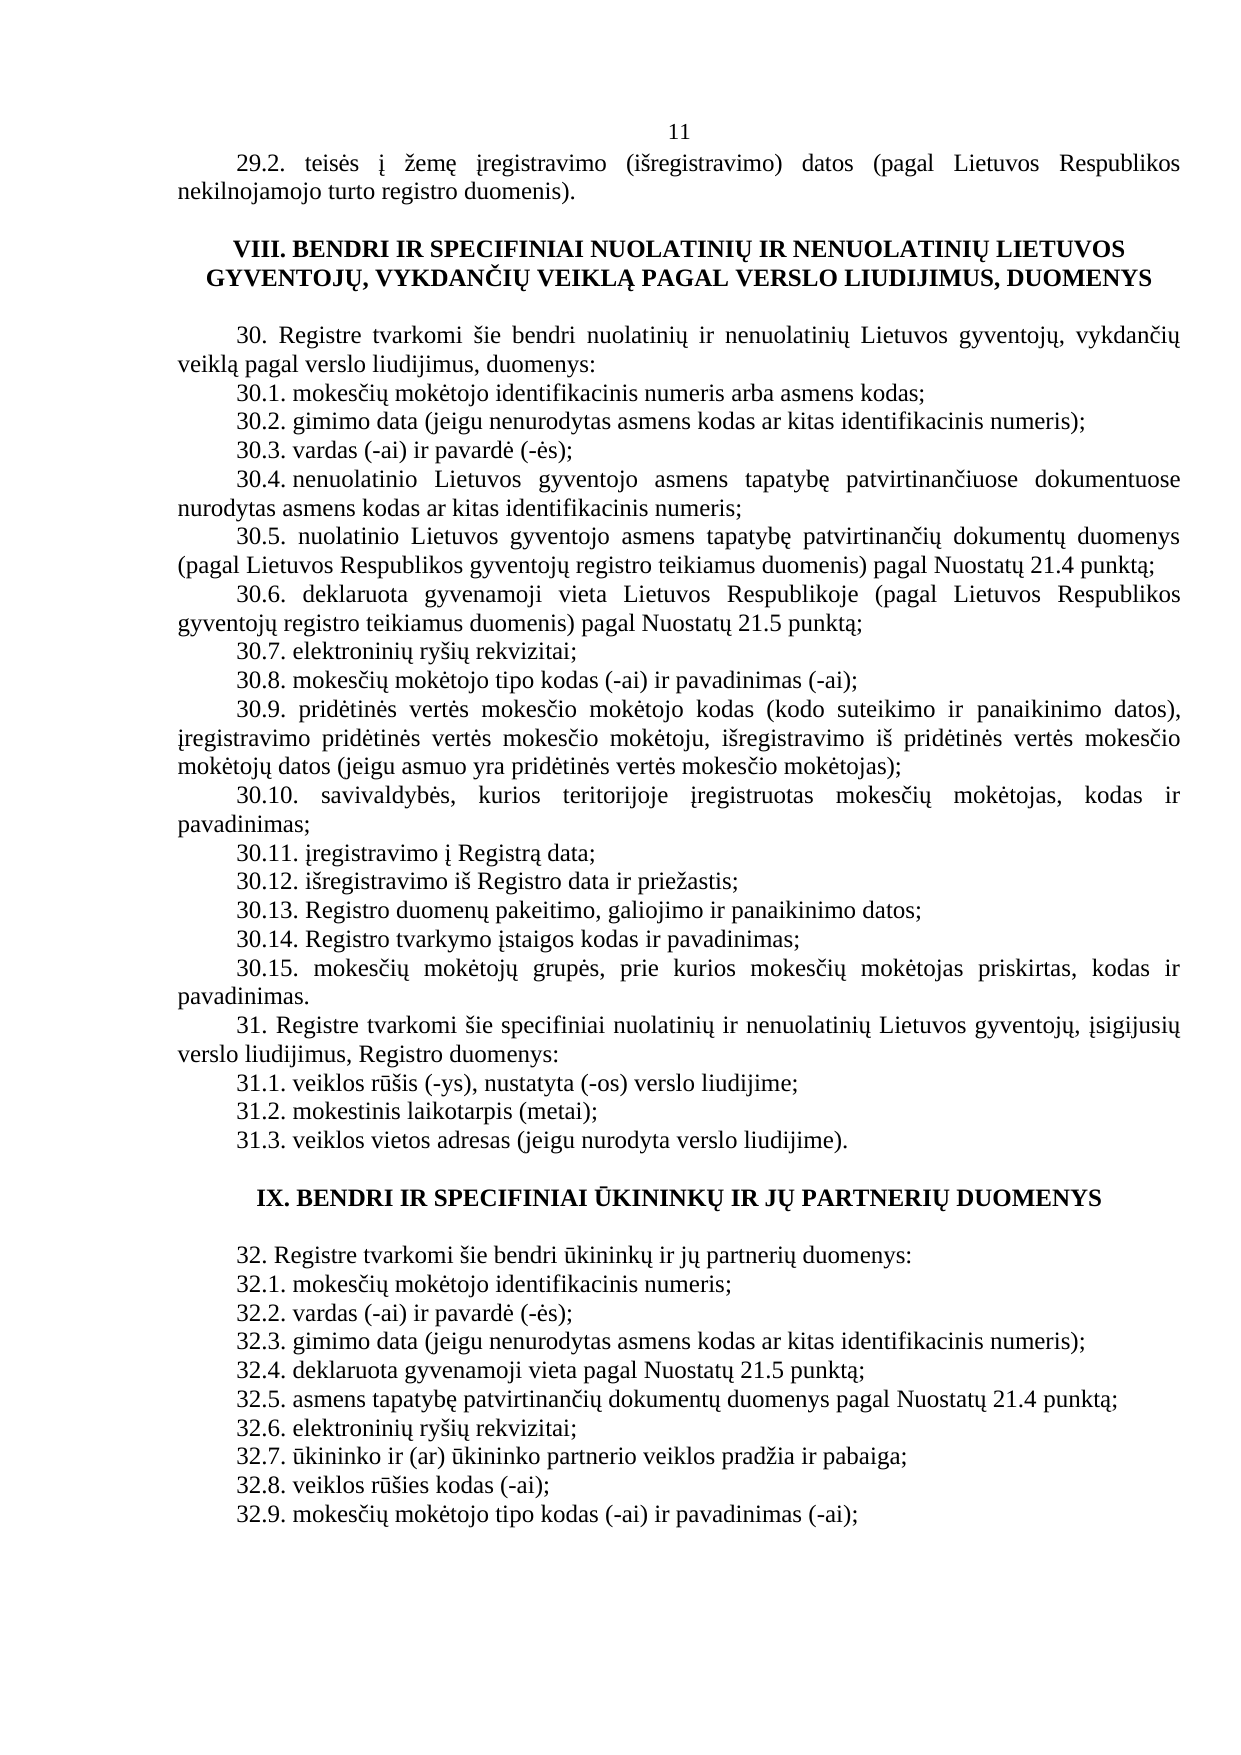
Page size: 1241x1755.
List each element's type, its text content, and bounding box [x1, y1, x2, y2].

text 32.9. mokesčių mokėtojo tipo kodas (-ai) ir pavadinimas (-ai); [177, 1499, 1181, 1528]
text 30.1. mokesčių mokėtojo identifikacinis numeris arba asmens kodas; [177, 378, 1181, 406]
text 30.3. vardas (-ai) ir pavardė (-ės); [177, 435, 1181, 464]
text 30.8. mokesčių mokėtojo tipo kodas (-ai) ir pavadinimas (-ai); [177, 665, 1181, 694]
text 29.2. teisės į žemę įregistravimo (išregistravimo) datos (pagal Lietuvos Respublikos nekilnojamojo turto registro duomenis). [177, 148, 1181, 205]
text 31.1. veiklos rūšis (-ys), nustatyta (-os) verslo liudijime; [177, 1068, 1181, 1096]
text 32.3. gimimo data (jeigu nenurodytas asmens kodas ar kitas identifikacinis numeris); [177, 1326, 1181, 1355]
text 32.5. asmens tapatybę patvirtinančių dokumentų duomenys pagal Nuostatų 21.4 punktą; [177, 1384, 1181, 1413]
text 30.12. išregistravimo iš Registro data ir priežastis; [177, 866, 1181, 895]
text 31.2. mokestinis laikotarpis (metai); [177, 1096, 1181, 1125]
text 32. Registre tvarkomi šie bendri ūkininkų ir jų partnerių duomenys: [177, 1240, 1181, 1269]
text 30.6. deklaruota gyvenamoji vieta Lietuvos Respublikoje (pagal Lietuvos Respublikos gyventojų registro teikiamus duomenis) pagal Nuostatų 21.5 punktą; [177, 579, 1181, 636]
text 30.9. pridėtinės vertės mokesčio mokėtojo kodas (kodo suteikimo ir panaikinimo datos), įregistravimo pridėtinės vertės mokesčio mokėtoju, išregistravimo iš pridėtinės vertės mokesčio mokėtojų datos (jeigu asmuo yra pridėtinės vertės mokesčio mokėtojas); [177, 694, 1181, 780]
text 30.13. Registro duomenų pakeitimo, galiojimo ir panaikinimo datos; [177, 895, 1181, 924]
text 30.2. gimimo data (jeigu nenurodytas asmens kodas ar kitas identifikacinis numeris); [177, 406, 1181, 435]
text 31. Registre tvarkomi šie specifiniai nuolatinių ir nenuolatinių Lietuvos gyventojų, įsigijusių verslo liudijimus, Registro duomenys: [177, 1010, 1181, 1068]
text 30.14. Registro tvarkymo įstaigos kodas ir pavadinimas; [177, 924, 1181, 953]
text 32.8. veiklos rūšies kodas (-ai); [177, 1470, 1181, 1499]
text 32.2. vardas (-ai) ir pavardė (-ės); [177, 1298, 1181, 1326]
text 30.11. įregistravimo į Registrą data; [177, 838, 1181, 866]
text 32.6. elektroninių ryšių rekvizitai; [177, 1413, 1181, 1441]
text 32.4. deklaruota gyvenamoji vieta pagal Nuostatų 21.5 punktą; [177, 1355, 1181, 1384]
text 32.1. mokesčių mokėtojo identifikacinis numeris; [177, 1269, 1181, 1298]
text 30.7. elektroninių ryšių rekvizitai; [177, 636, 1181, 665]
text 30. Registre tvarkomi šie bendri nuolatinių ir nenuolatinių Lietuvos gyventojų, vykdančių veiklą pagal verslo liudijimus, duomenys: [177, 320, 1181, 378]
text 30.10. savivaldybės, kurios teritorijoje įregistruotas mokesčių mokėtojas, kodas ir pavadinimas; [177, 780, 1181, 838]
text 30.4. nenuolatinio Lietuvos gyventojo asmens tapatybę patvirtinančiuose dokumentuose nurodytas asmens kodas ar kitas identifikacinis numeris; [177, 464, 1181, 521]
text IX. BENDRI IR SPECIFINIAI ŪKININKŲ IR JŲ PARTNERIŲ DUOMENYS [177, 1183, 1181, 1211]
text 31.3. veiklos vietos adresas (jeigu nurodyta verslo liudijime). [177, 1125, 1181, 1154]
text 30.15. mokesčių mokėtojų grupės, prie kurios mokesčių mokėtojas priskirtas, kodas ir pavadinimas. [177, 953, 1181, 1010]
text 30.5. nuolatinio Lietuvos gyventojo asmens tapatybę patvirtinančių dokumentų duomenys (pagal Lietuvos Respublikos gyventojų registro teikiamus duomenis) pagal Nuostatų 21.4 punktą; [177, 521, 1181, 579]
text 32.7. ūkininko ir (ar) ūkininko partnerio veiklos pradžia ir pabaiga; [177, 1441, 1181, 1470]
text VIII. BENDRI IR SPECIFINIAI NUOLATINIŲ IR NENUOLATINIŲ LIETUVOS GYVENTOJŲ, VYKDANČIŲ VEIKLĄ PAGAL VERSLO LIUDIJIMUS, DUOMENYS [177, 234, 1181, 291]
